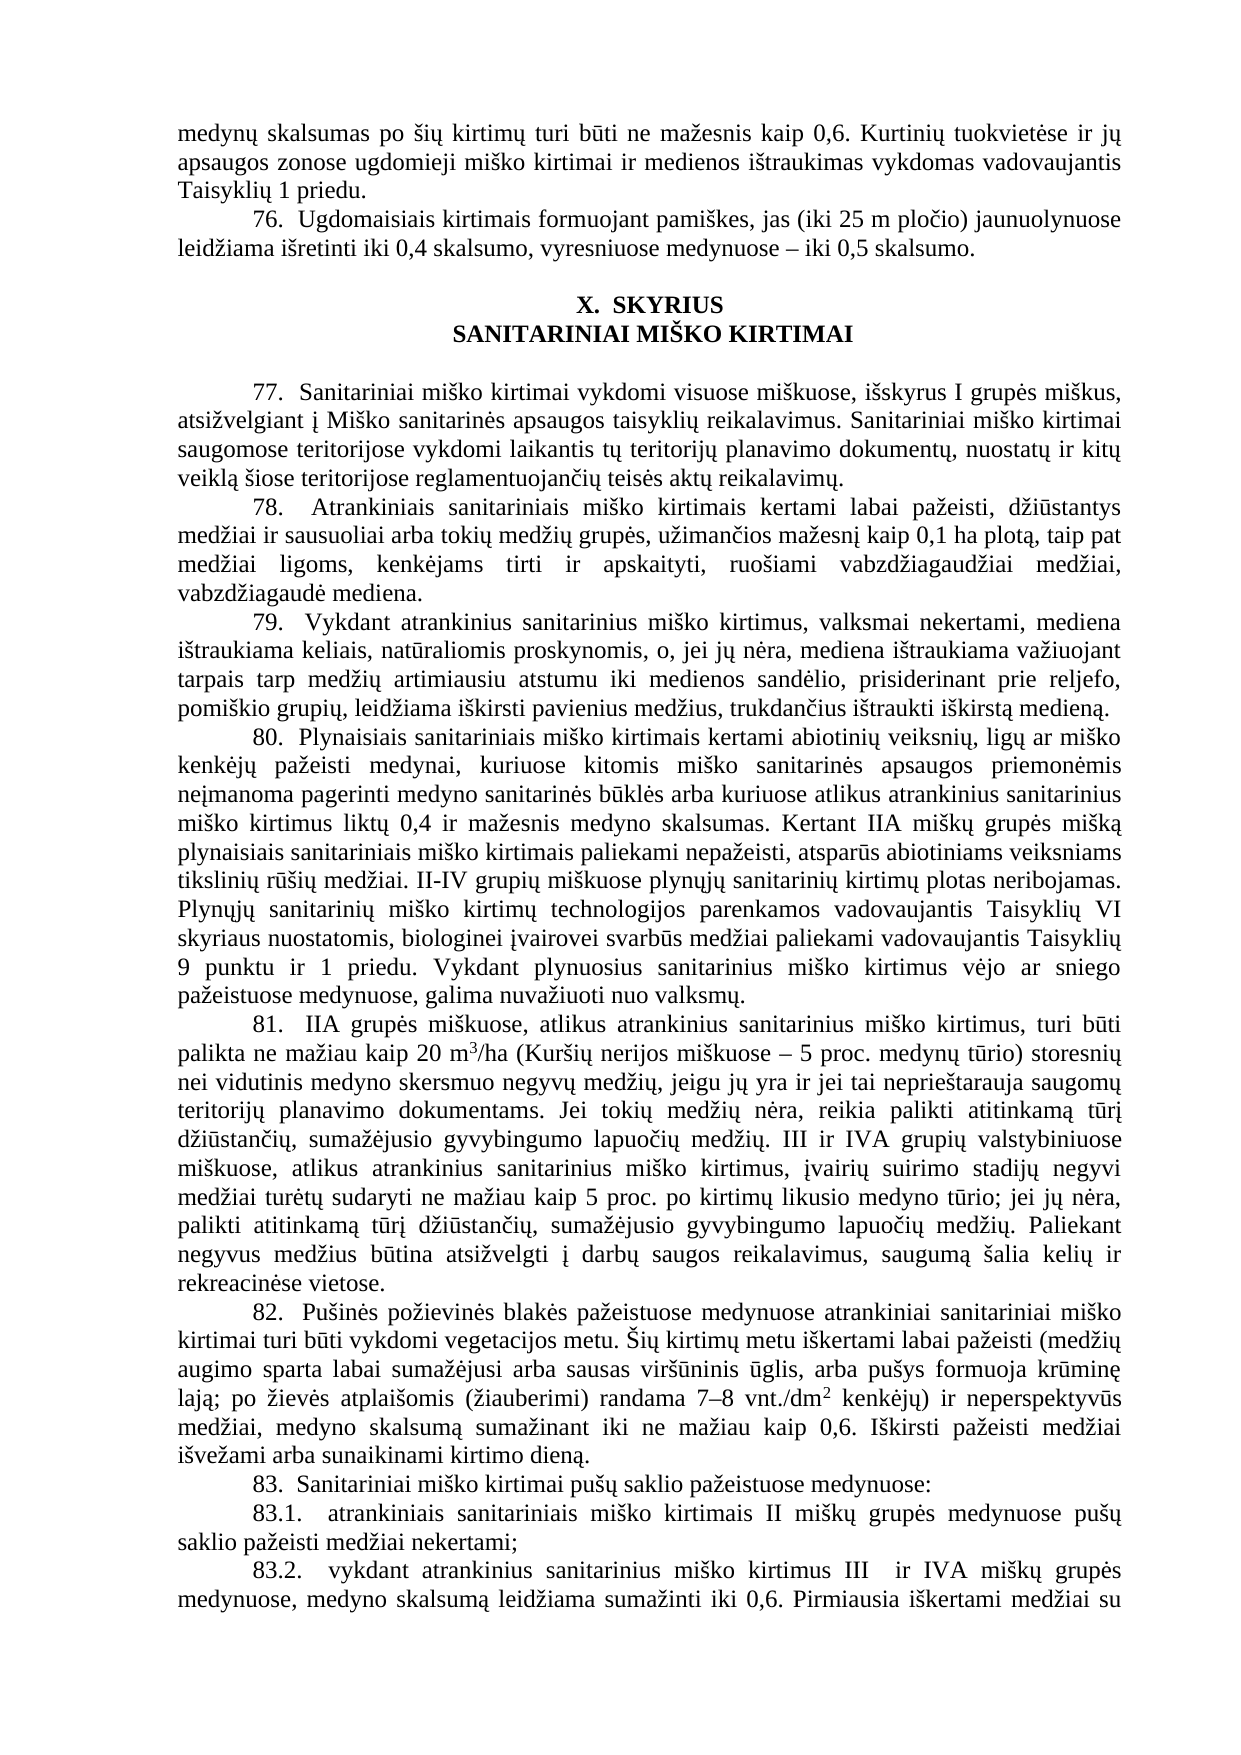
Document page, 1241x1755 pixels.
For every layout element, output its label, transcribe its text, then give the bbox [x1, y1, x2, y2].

text 83. Sanitariniai miško kirtimai pušų saklio pažeistuose medynuose: [177, 1469, 1122, 1498]
text 80. Plynaisiais sanitariniais miško kirtimais kertami abiotinių veiksnių, ligų ar miško kenkėjų pažeisti medynai, kuriuose kitomis miško sanitarinės apsaugos priemonėmis neįmanoma pagerinti medyno sanitarinės būklės arba kuriuose atlikus atrankinius sanitarinius miško kirtimus liktų 0,4 ir mažesnis medyno skalsumas. Kertant IIA miškų grupės mišką plynaisiais sanitariniais miško kirtimais paliekami nepažeisti, atsparūs abiotiniams veiksniams tikslinių rūšių medžiai. II-IV grupių miškuose plynųjų sanitarinių kirtimų plotas neribojamas. Plynųjų sanitarinių miško kirtimų technologijos parenkamos vadovaujantis Taisyklių VI skyriaus nuostatomis, biologinei įvairovei svarbūs medžiai paliekami vadovaujantis Taisyklių 9 punktu ir 1 priedu. Vykdant plynuosius sanitarinius miško kirtimus vėjo ar sniego pažeistuose medynuose, galima nuvažiuoti nuo valksmų. [177, 722, 1122, 1009]
text 76. Ugdomaisiais kirtimais formuojant pamiškes, jas (iki 25 m pločio) jaunuolynuose leidžiama išretinti iki 0,4 skalsumo, vyresniuose medynuose – iki 0,5 skalsumo. [177, 204, 1122, 262]
text 81. IIA grupės miškuose, atlikus atrankinius sanitarinius miško kirtimus, turi būti palikta ne mažiau kaip 20 m3/ha (Kuršių nerijos miškuose – 5 proc. medynų tūrio) storesnių nei vidutinis medyno skersmuo negyvų medžių, jeigu jų yra ir jei tai neprieštarauja saugomų teritorijų planavimo dokumentams. Jei tokių medžių nėra, reikia palikti atitinkamą tūrį džiūstančių, sumažėjusio gyvybingumo lapuočių medžių. III ir IVA grupių valstybiniuose miškuose, atlikus atrankinius sanitarinius miško kirtimus, įvairių suirimo stadijų negyvi medžiai turėtų sudaryti ne mažiau kaip 5 proc. po kirtimų likusio medyno tūrio; jei jų nėra, palikti atitinkamą tūrį džiūstančių, sumažėjusio gyvybingumo lapuočių medžių. Paliekant negyvus medžius būtina atsižvelgti į darbų saugos reikalavimus, saugumą šalia kelių ir rekreacinėse vietose. [177, 1009, 1122, 1297]
text 83.1. atrankiniais sanitariniais miško kirtimais II miškų grupės medynuose pušų saklio pažeisti medžiai nekertami; [177, 1498, 1122, 1556]
text 77. Sanitariniai miško kirtimai vykdomi visuose miškuose, išskyrus I grupės miškus, atsižvelgiant į Miško sanitarinės apsaugos taisyklių reikalavimus. Sanitariniai miško kirtimai saugomose teritorijose vykdomi laikantis tų teritorijų planavimo dokumentų, nuostatų ir kitų veiklą šiose teritorijose reglamentuojančių teisės aktų reikalavimų. [177, 377, 1122, 492]
text 82. Pušinės požievinės blakės pažeistuose medynuose atrankiniai sanitariniai miško kirtimai turi būti vykdomi vegetacijos metu. Šių kirtimų metu iškertami labai pažeisti (medžių augimo sparta labai sumažėjusi arba sausas viršūninis ūglis, arba pušys formuoja krūminę lają; po žievės atplaišomis (žiauberimi) randama 7–8 vnt./dm2 kenkėjų) ir neperspektyvūs medžiai, medyno skalsumą sumažinant iki ne mažiau kaip 0,6. Iškirsti pažeisti medžiai išvežami arba sunaikinami kirtimo dieną. [177, 1297, 1122, 1469]
text X. skyrius [177, 291, 1122, 319]
text 83.2. vykdant atrankinius sanitarinius miško kirtimus III ir IVA miškų grupės medynuose, medyno skalsumą leidžiama sumažinti iki 0,6. Pirmiausia iškertami medžiai su [177, 1556, 1122, 1613]
text medynų skalsumas po šių kirtimų turi būti ne mažesnis kaip 0,6. Kurtinių tuokvietėse ir jų apsaugos zonose ugdomieji miško kirtimai ir medienos ištraukimas vykdomas vadovaujantis Taisyklių 1 priedu. [177, 118, 1122, 204]
text SANITARINIAI MIŠKO KIRTIMAI [177, 319, 1122, 348]
text 79. Vykdant atrankinius sanitarinius miško kirtimus, valksmai nekertami, mediena ištraukiama keliais, natūraliomis proskynomis, o, jei jų nėra, mediena ištraukiama važiuojant tarpais tarp medžių artimiausiu atstumu iki medienos sandėlio, prisiderinant prie reljefo, pomiškio grupių, leidžiama iškirsti pavienius medžius, trukdančius ištraukti iškirstą medieną. [177, 607, 1122, 722]
text 78. Atrankiniais sanitariniais miško kirtimais kertami labai pažeisti, džiūstantys medžiai ir sausuoliai arba tokių medžių grupės, užimančios mažesnį kaip 0,1 ha plotą, taip pat medžiai ligoms, kenkėjams tirti ir apskaityti, ruošiami vabzdžiagaudžiai medžiai, vabzdžiagaudė mediena. [177, 492, 1122, 607]
